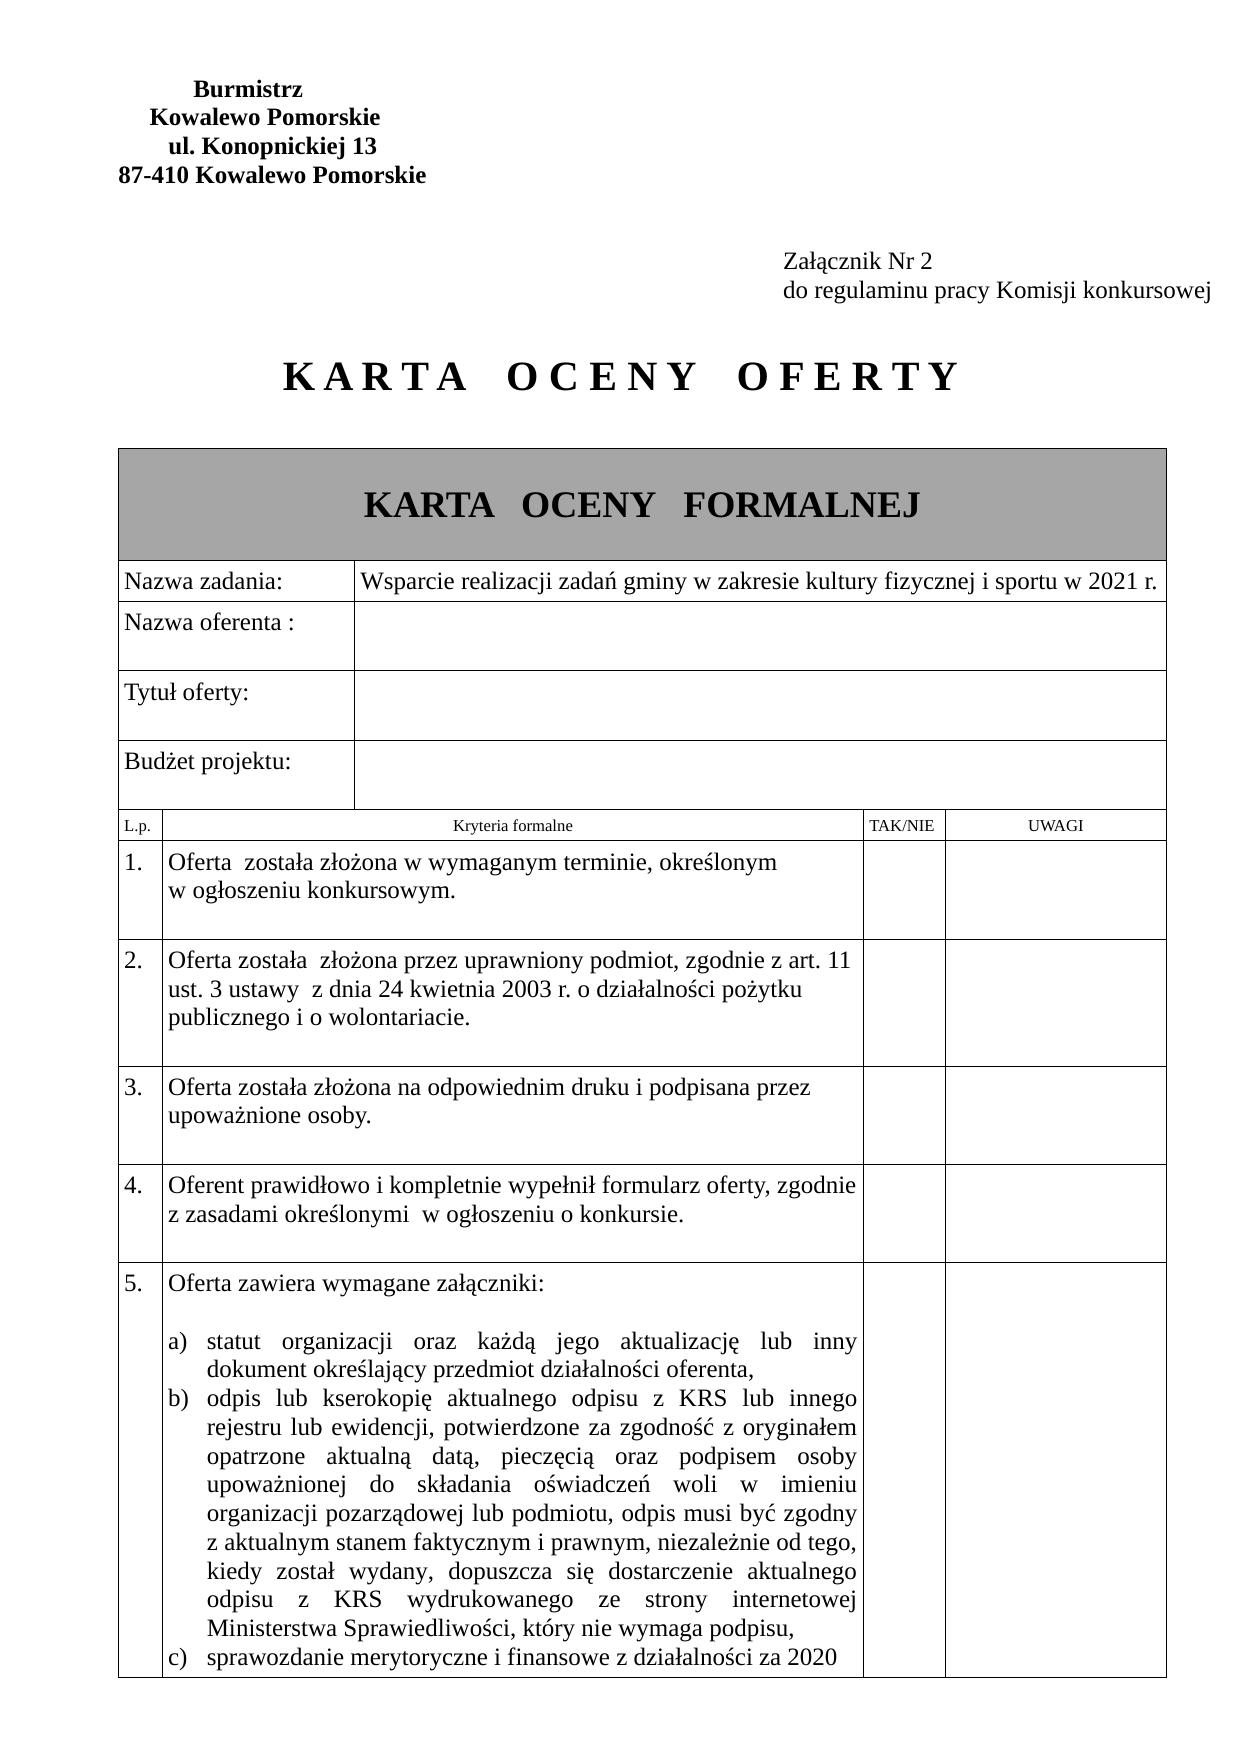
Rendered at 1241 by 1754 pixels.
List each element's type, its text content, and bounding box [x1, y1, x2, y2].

table_cell [946, 1067, 1166, 1164]
table_cell Oferta została złożona na odpowiednim druku i podpisana przez upoważnione osoby. [163, 1067, 863, 1164]
text do regulaminu pracy Komisji konkursowej [118, 275, 1226, 304]
table_header KARTA OCENY FORMALNEJ [119, 449, 1166, 560]
table_cell [946, 940, 1166, 1066]
table_cell [355, 671, 1166, 740]
table_cell Tytuł oferty: [119, 671, 354, 740]
table_cell 2. [119, 940, 162, 1066]
table_cell 3. [119, 1067, 162, 1164]
table_cell [946, 1263, 1166, 1677]
table_cell Wsparcie realizacji zadań gminy w zakresie kultury fizycznej i sportu w 2021 r. [355, 561, 1166, 601]
table_cell 5. [119, 1263, 162, 1677]
table_cell [355, 602, 1166, 670]
table_cell [864, 1067, 945, 1164]
text K A R T A O C E N Y O F E R T Y [118, 352, 1122, 399]
table_cell Oferta została złożona przez uprawniony podmiot, zgodnie z art. 11 ust. 3 ustawy z dnia 24 kwietnia 2003 r. o działalności pożytku publicznego i o wolontariacie. [163, 940, 863, 1066]
table_cell [864, 1165, 945, 1262]
table_cell L.p. [119, 810, 162, 840]
table_cell 4. [119, 1165, 162, 1262]
table_cell 1. [119, 841, 162, 939]
table_cell [864, 1263, 945, 1677]
table_cell [355, 741, 1166, 809]
table_cell TAK/NIE [864, 810, 945, 840]
table_cell Nazwa oferenta : [119, 602, 354, 670]
table_cell Kryteria formalne [163, 810, 863, 840]
text Załącznik Nr 2 [635, 246, 1122, 275]
table_cell [946, 1165, 1166, 1262]
table_cell [946, 841, 1166, 939]
table_cell Oferta zawiera wymagane załączniki: statut organizacji oraz każdą jego aktualizację lub inny dokument określający przedmiot działalności oferenta, odpis lub kserokopię aktualnego odpisu z KRS lub innego rejestru lub ewidencji, potwierdzone za zgodność z oryginałem opatrzone aktualną datą, pieczęcią oraz podpisem osoby upoważnionej do składania oświadczeń woli w imieniu organizacji pozarządowej lub podmiotu, odpis musi być zgodny z aktualnym stanem faktycznym i prawnym, niezależnie od tego, kiedy został wydany, dopuszcza się dostarczenie aktualnego odpisu z KRS wydrukowanego ze strony internetowej Ministerstwa Sprawiedliwości, który nie wymaga podpisu, sprawozdanie merytoryczne i finansowe z działalności za 2020 [163, 1263, 863, 1677]
table_cell Oferta została złożona w wymaganym terminie, określonym w ogłoszeniu konkursowym. [163, 841, 863, 939]
table_cell UWAGI [946, 810, 1166, 840]
table_cell [864, 940, 945, 1066]
table_cell Nazwa zadania: [119, 561, 354, 601]
table_cell Budżet projektu: [119, 741, 354, 809]
table_cell [864, 841, 945, 939]
table_cell Oferent prawidłowo i kompletnie wypełnił formularz oferty, zgodnie z zasadami określonymi w ogłoszeniu o konkursie. [163, 1165, 863, 1262]
